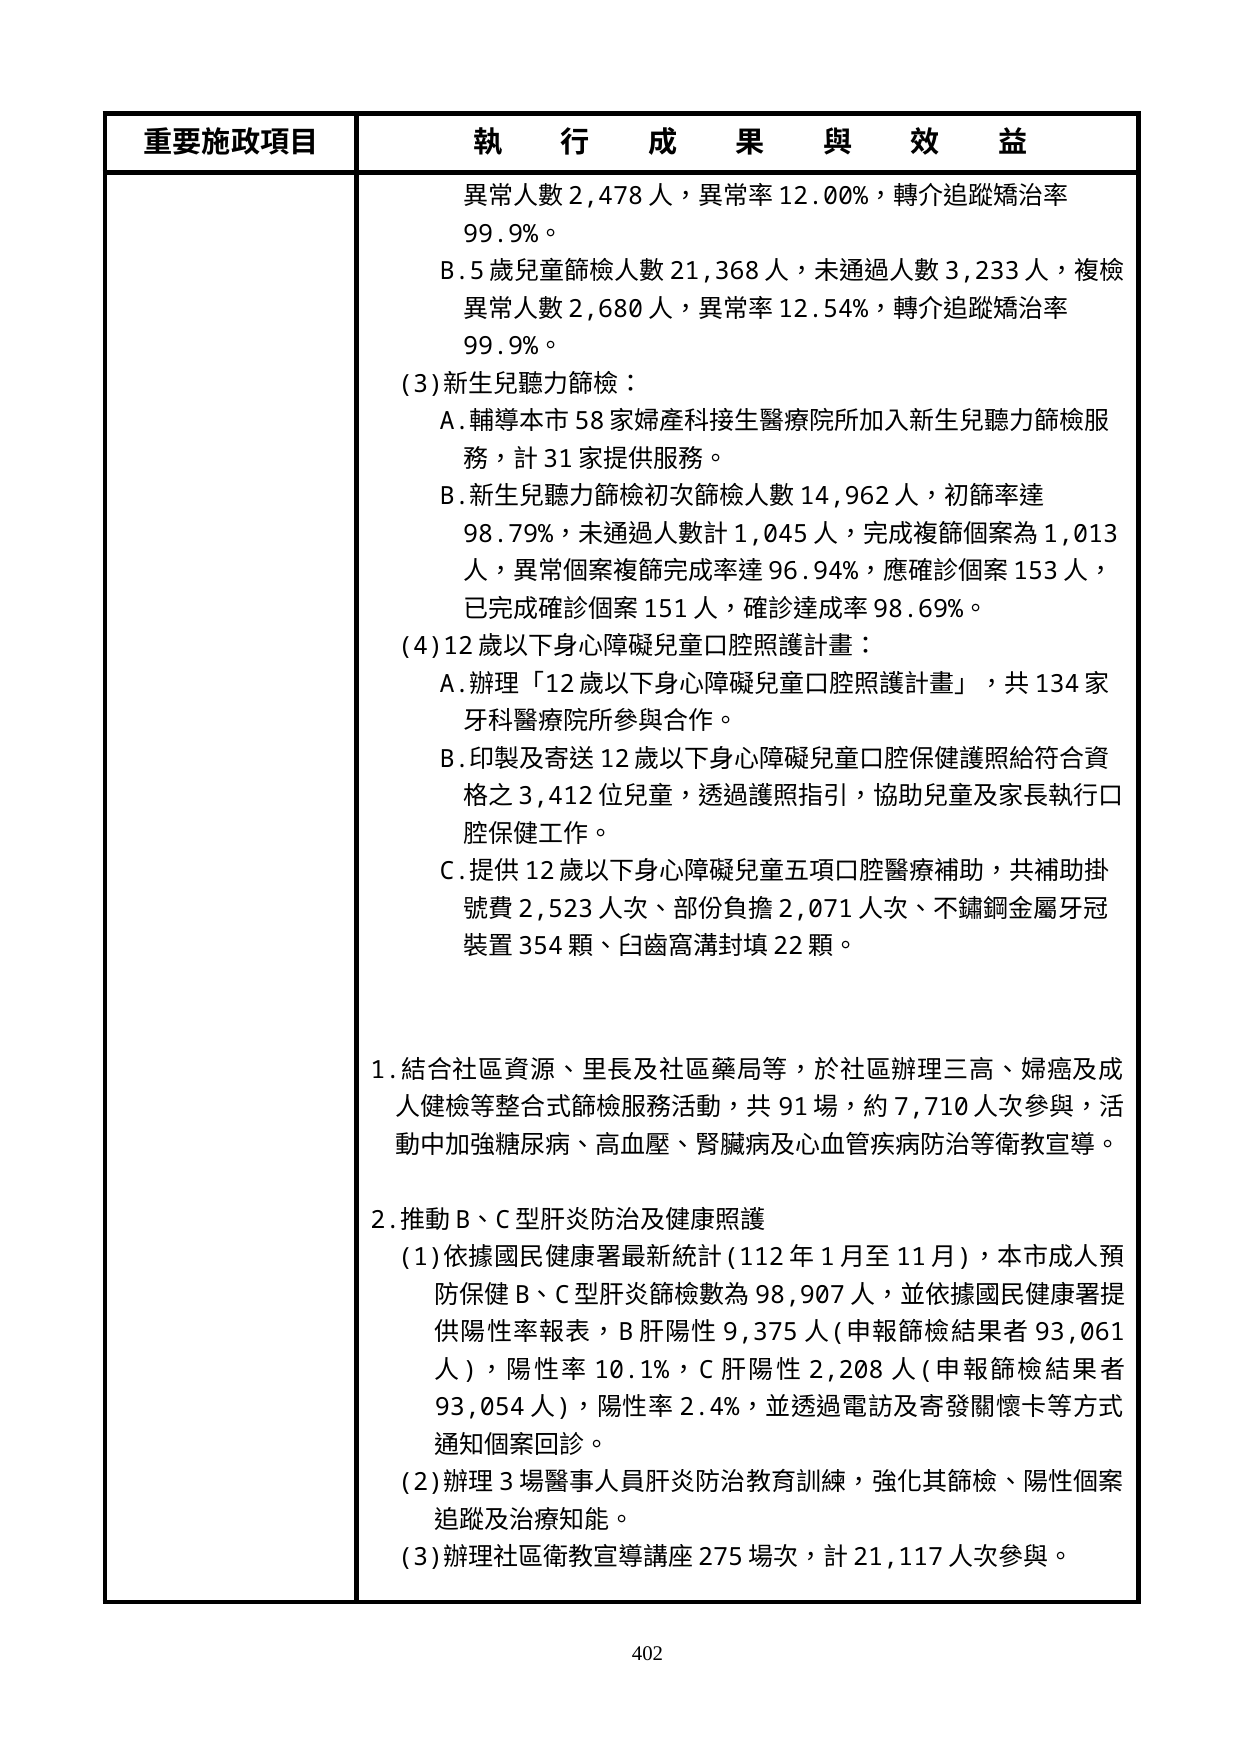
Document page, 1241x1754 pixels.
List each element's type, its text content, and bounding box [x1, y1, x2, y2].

table_cell [107, 175, 354, 1599]
table_header 執 行 成 果 與 效 益 [359, 116, 1136, 170]
table_header 重要施政項目 [107, 116, 354, 170]
table_cell 異常人數2,478人，異常率12.00%，轉介追蹤矯治率99.9%。 B.5歲兒童篩檢人數21,368人，未通過人數3,233人，複檢異常人數2,680人，異常率12.54%，轉介追蹤矯治率99.9%。 (3)新生兒聽力篩檢： A.輔導本市58家婦產科接生醫療院所加入新生兒聽力篩檢服務，計31家提供服務。 B.新生兒聽力篩檢初次篩檢人數14,962人，初篩率達98.79%，未通過人數計1,045人，完成複篩個案為1,013人，異常個案複篩完成率達96.94%，應確診個案153人，已完成確診個案151人，確診達成率98.69%。 (4)12歲以下身心障礙兒童口腔照護計畫： A.辦理「12歲以下身心障礙兒童口腔照護計畫」，共134家牙科醫療院所參與合作。 B.印製及寄送12歲以下身心障礙兒童口腔保健護照給符合資格之3,412位兒童，透過護照指引，協助兒童及家長執行口腔保健工作。 C.提供12歲以下身心障礙兒童五項口腔醫療補助，共補助掛號費2,523人次、部份負擔2,071人次、不鏽鋼金屬牙冠裝置354顆、臼齒窩溝封填22顆。 1.結合社區資源、里長及社區藥局等，於社區辦理三高、婦癌及成人健檢等整合式篩檢服務活動，共91場，約7,710人次參與，活動中加強糖尿病、高血壓、腎臟病及心血管疾病防治等衛教宣導。 2.推動B、C型肝炎防治及健康照護 (1)依據國民健康署最新統計(112年1月至11月)，本市成人預防保健B、C型肝炎篩檢數為98,907人，並依據國民健康署提供陽性率報表，B肝陽性9,375人(申報篩檢結果者93,061人)，陽性率10.1%，C肝陽性2,208人(申報篩檢結果者93,054人)，陽性率2.4%，並透過電訪及寄發關懷卡等方式通知個案回診。 (2)辦理3場醫事人員肝炎防治教育訓練，強化其篩檢、陽性個案追蹤及治療知能。 (3)辦理社區衛教宣導講座275場次，計21,117人次參與。 [359, 175, 1136, 1599]
